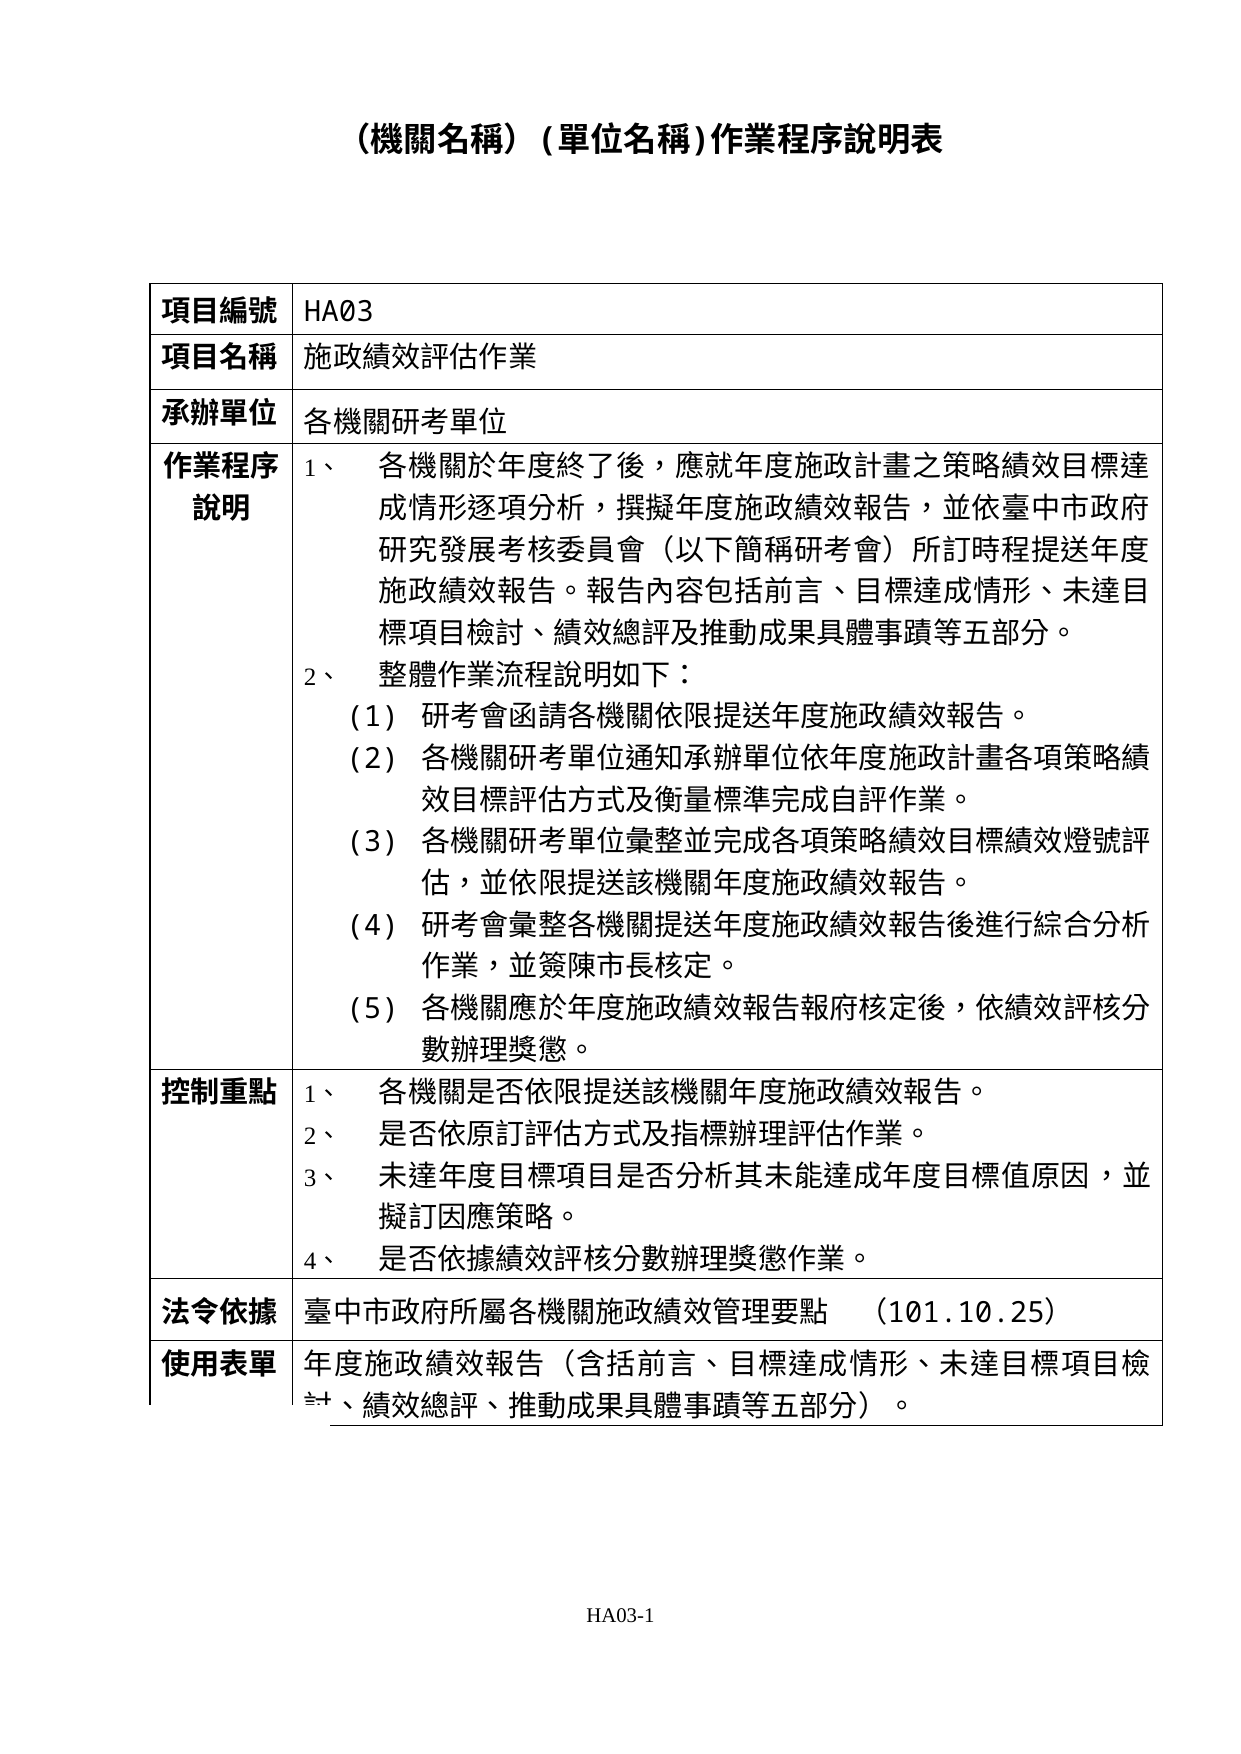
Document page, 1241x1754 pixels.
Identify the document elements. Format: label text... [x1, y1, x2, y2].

table_cell 控制重點 [124, 1405, 330, 1461]
table_cell 年度施政績效報告（含括前言、目標達成情形、未達目標項目檢討、績效總評、推動成果具體事蹟等五部分）。 [293, 1341, 1162, 1425]
table_cell 施政績效評估作業 [293, 335, 1162, 389]
table_cell 使用表單 [151, 1341, 292, 1405]
table_header HA03 [293, 284, 1162, 333]
table_cell 項目名稱 [151, 335, 292, 389]
table_cell 臺中市政府所屬各機關施政績效管理要點‡（101.10.25） [293, 1279, 1162, 1340]
table_cell 各機關研考單位 [293, 390, 1162, 442]
table_cell 控制重點 [151, 1070, 292, 1278]
table_cell 法令依據 [151, 1279, 292, 1340]
table_cell 各機關於年度終了後，應就年度施政計畫之策略績效目標達成情形逐項分析，撰擬年度施政績效報告，並依臺中市政府研究發展考核委員會（以下簡稱研考會）所訂時程提送年度施政績效報告。報告內容包括前言、目標達成情形、未達目標項目檢討、績效總評及推動成果具體事蹟等五部分。 整體作業流程說明如下： 研考會函請各機關依限提送年度施政績效報告。 各機關研考單位通知承辦單位依年度施政計畫各項策略績效目標評估方式及衡量標準完成自評作業。 各機關研考單位彙整並完成各項策略績效目標績效燈號評估，並依限提送該機關年度施政績效報告。 研考會彙整各機關提送年度施政績效報告後進行綜合分析作業，並簽陳市長核定。 各機關應於年度施政績效報告報府核定後，依績效評核分數辦理獎懲。 [293, 444, 1162, 1068]
table_cell 作業程序說明 [151, 444, 292, 1068]
table_header 項目編號 [151, 284, 292, 333]
table_cell 各機關是否依限提送該機關年度施政績效報告。 是否依原訂評估方式及指標辦理評估作業。 未達年度目標項目是否分析其未能達成年度目標值原因，並擬訂因應策略。 是否依據績效評核分數辦理獎懲作業。 [293, 1070, 1162, 1278]
table_cell 承辦單位 [151, 390, 292, 442]
text （機關名稱）(單位名稱)作業程序說明表 [150, 96, 1090, 158]
